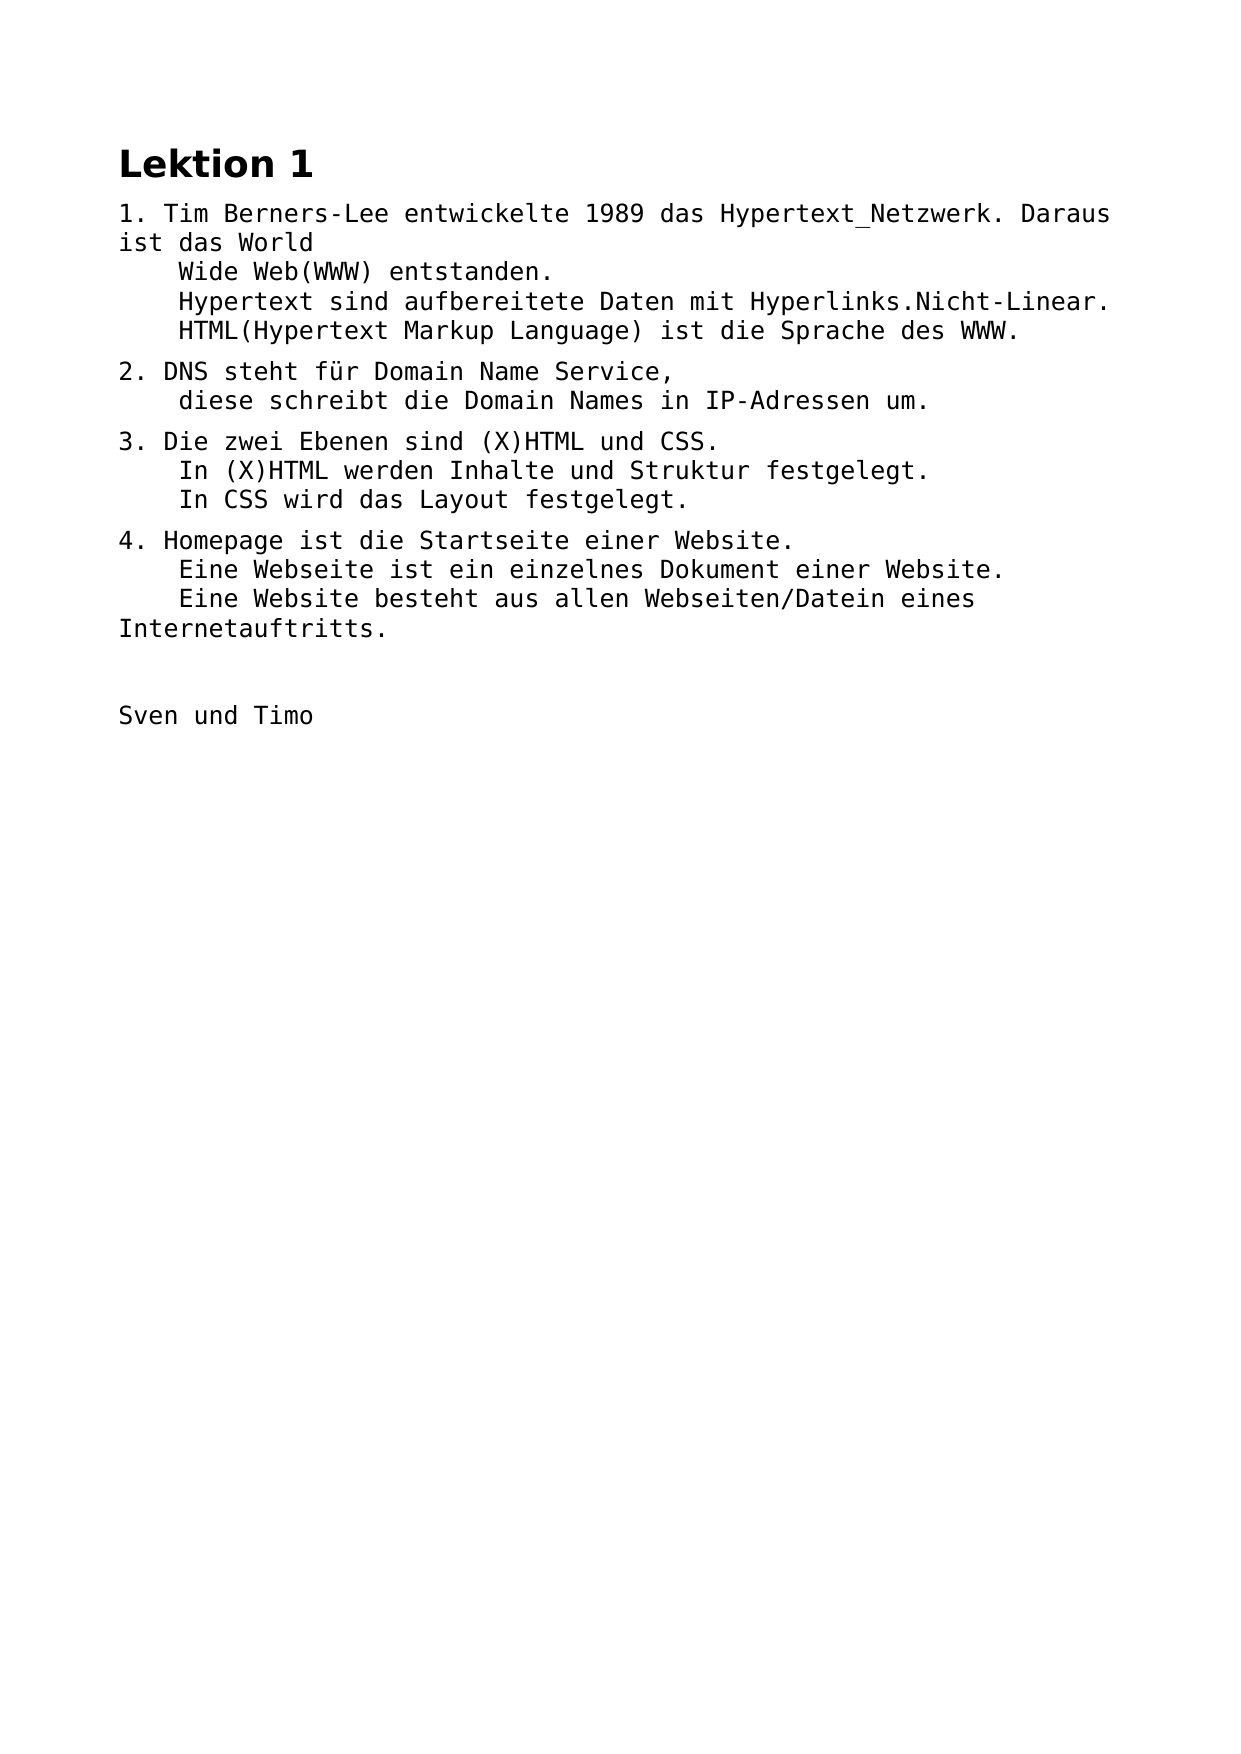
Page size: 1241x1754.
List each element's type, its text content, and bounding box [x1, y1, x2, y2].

subtitle Lektion 1 [118, 143, 1122, 187]
text 1. Tim Berners-Lee entwickelte 1989 das Hypertext_Netzwerk. Daraus ist das World Wide Web(WWW) entstanden. Hypertext sind aufbereitete Daten mit Hyperlinks.Nicht-Linear. HTML(Hypertext Markup Language) ist die Sprache des WWW. [118, 199, 1122, 345]
text 2. DNS steht für Domain Name Service, diese schreibt die Domain Names in IP-Adressen um. [118, 357, 1122, 415]
text 3. Die zwei Ebenen sind (X)HTML und CSS. In (X)HTML werden Inhalte und Struktur festgelegt. In CSS wird das Layout festgelegt. [118, 427, 1122, 514]
text 4. Homepage ist die Startseite einer Website. Eine Webseite ist ein einzelnes Dokument einer Website. Eine Website besteht aus allen Webseiten/Datein eines Internetauftritts. Sven und Timo [118, 526, 1122, 730]
